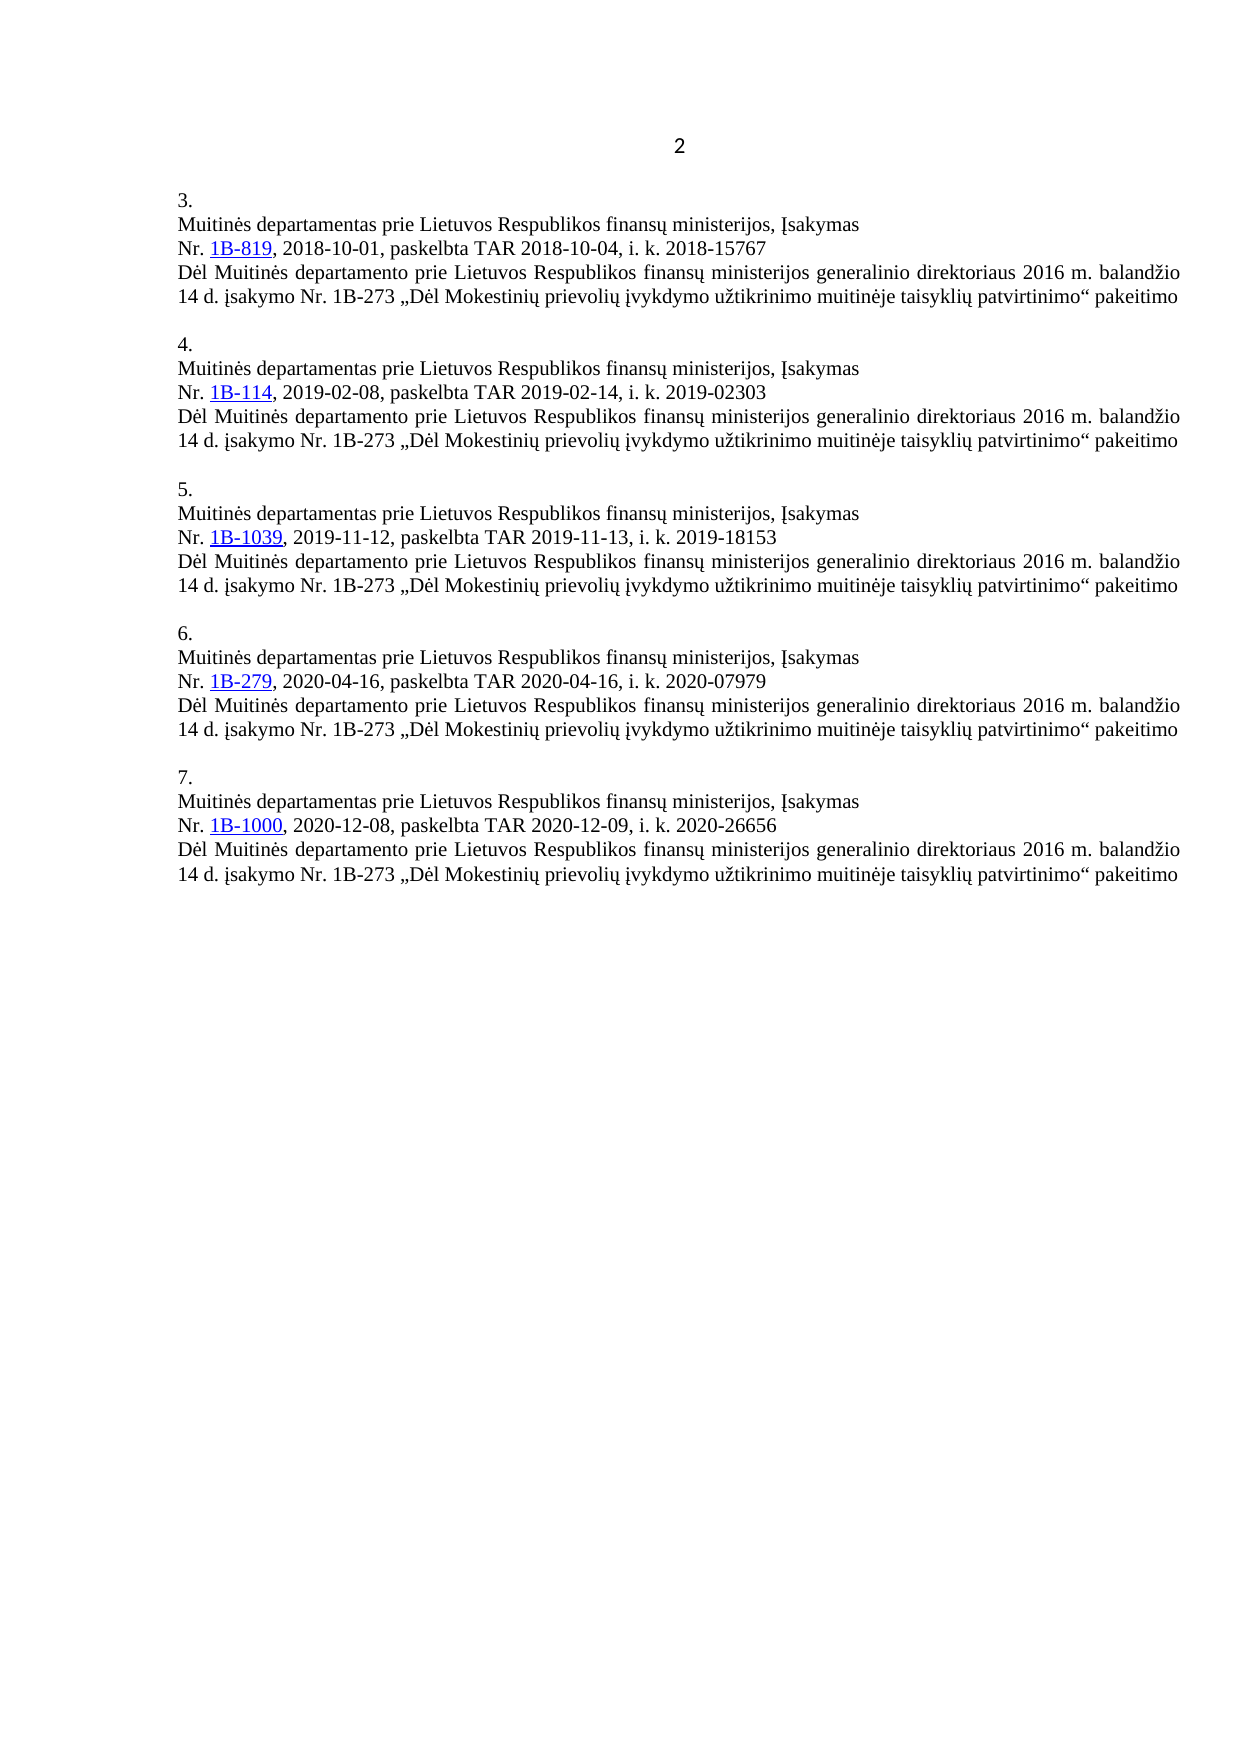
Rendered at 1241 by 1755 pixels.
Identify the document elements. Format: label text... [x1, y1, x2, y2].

text Nr. 1B-279, 2020-04-16, paskelbta TAR 2020-04-16, i. k. 2020-07979 [177, 669, 1181, 693]
text Nr. 1B-1000, 2020-12-08, paskelbta TAR 2020-12-09, i. k. 2020-26656 [177, 813, 1181, 837]
text Dėl Muitinės departamento prie Lietuvos Respublikos finansų ministerijos generalinio direktoriaus 2016 m. balandžio 14 d. įsakymo Nr. 1B-273 „Dėl Mokestinių prievolių įvykdymo užtikrinimo muitinėje taisyklių patvirtinimo“ pakeitimo [177, 549, 1181, 597]
text Muitinės departamentas prie Lietuvos Respublikos finansų ministerijos, Įsakymas [177, 789, 1181, 813]
text Dėl Muitinės departamento prie Lietuvos Respublikos finansų ministerijos generalinio direktoriaus 2016 m. balandžio 14 d. įsakymo Nr. 1B-273 „Dėl Mokestinių prievolių įvykdymo užtikrinimo muitinėje taisyklių patvirtinimo“ pakeitimo [177, 404, 1181, 452]
text Muitinės departamentas prie Lietuvos Respublikos finansų ministerijos, Įsakymas [177, 356, 1181, 380]
text Muitinės departamentas prie Lietuvos Respublikos finansų ministerijos, Įsakymas [177, 212, 1181, 236]
text 6. [177, 621, 1181, 645]
text Nr. 1B-819, 2018-10-01, paskelbta TAR 2018-10-04, i. k. 2018-15767 [177, 236, 1181, 260]
text Dėl Muitinės departamento prie Lietuvos Respublikos finansų ministerijos generalinio direktoriaus 2016 m. balandžio 14 d. įsakymo Nr. 1B-273 „Dėl Mokestinių prievolių įvykdymo užtikrinimo muitinėje taisyklių patvirtinimo“ pakeitimo [177, 837, 1181, 886]
text Muitinės departamentas prie Lietuvos Respublikos finansų ministerijos, Įsakymas [177, 645, 1181, 669]
text Nr. 1B-1039, 2019-11-12, paskelbta TAR 2019-11-13, i. k. 2019-18153 [177, 524, 1181, 549]
text 7. [177, 765, 1181, 789]
text Muitinės departamentas prie Lietuvos Respublikos finansų ministerijos, Įsakymas [177, 501, 1181, 524]
text Dėl Muitinės departamento prie Lietuvos Respublikos finansų ministerijos generalinio direktoriaus 2016 m. balandžio 14 d. įsakymo Nr. 1B-273 „Dėl Mokestinių prievolių įvykdymo užtikrinimo muitinėje taisyklių patvirtinimo“ pakeitimo [177, 693, 1181, 741]
text Dėl Muitinės departamento prie Lietuvos Respublikos finansų ministerijos generalinio direktoriaus 2016 m. balandžio 14 d. įsakymo Nr. 1B-273 „Dėl Mokestinių prievolių įvykdymo užtikrinimo muitinėje taisyklių patvirtinimo“ pakeitimo [177, 260, 1181, 308]
text 4. [177, 332, 1181, 356]
text 5. [177, 476, 1181, 501]
text Nr. 1B-114, 2019-02-08, paskelbta TAR 2019-02-14, i. k. 2019-02303 [177, 380, 1181, 404]
text 3. [177, 188, 1181, 212]
